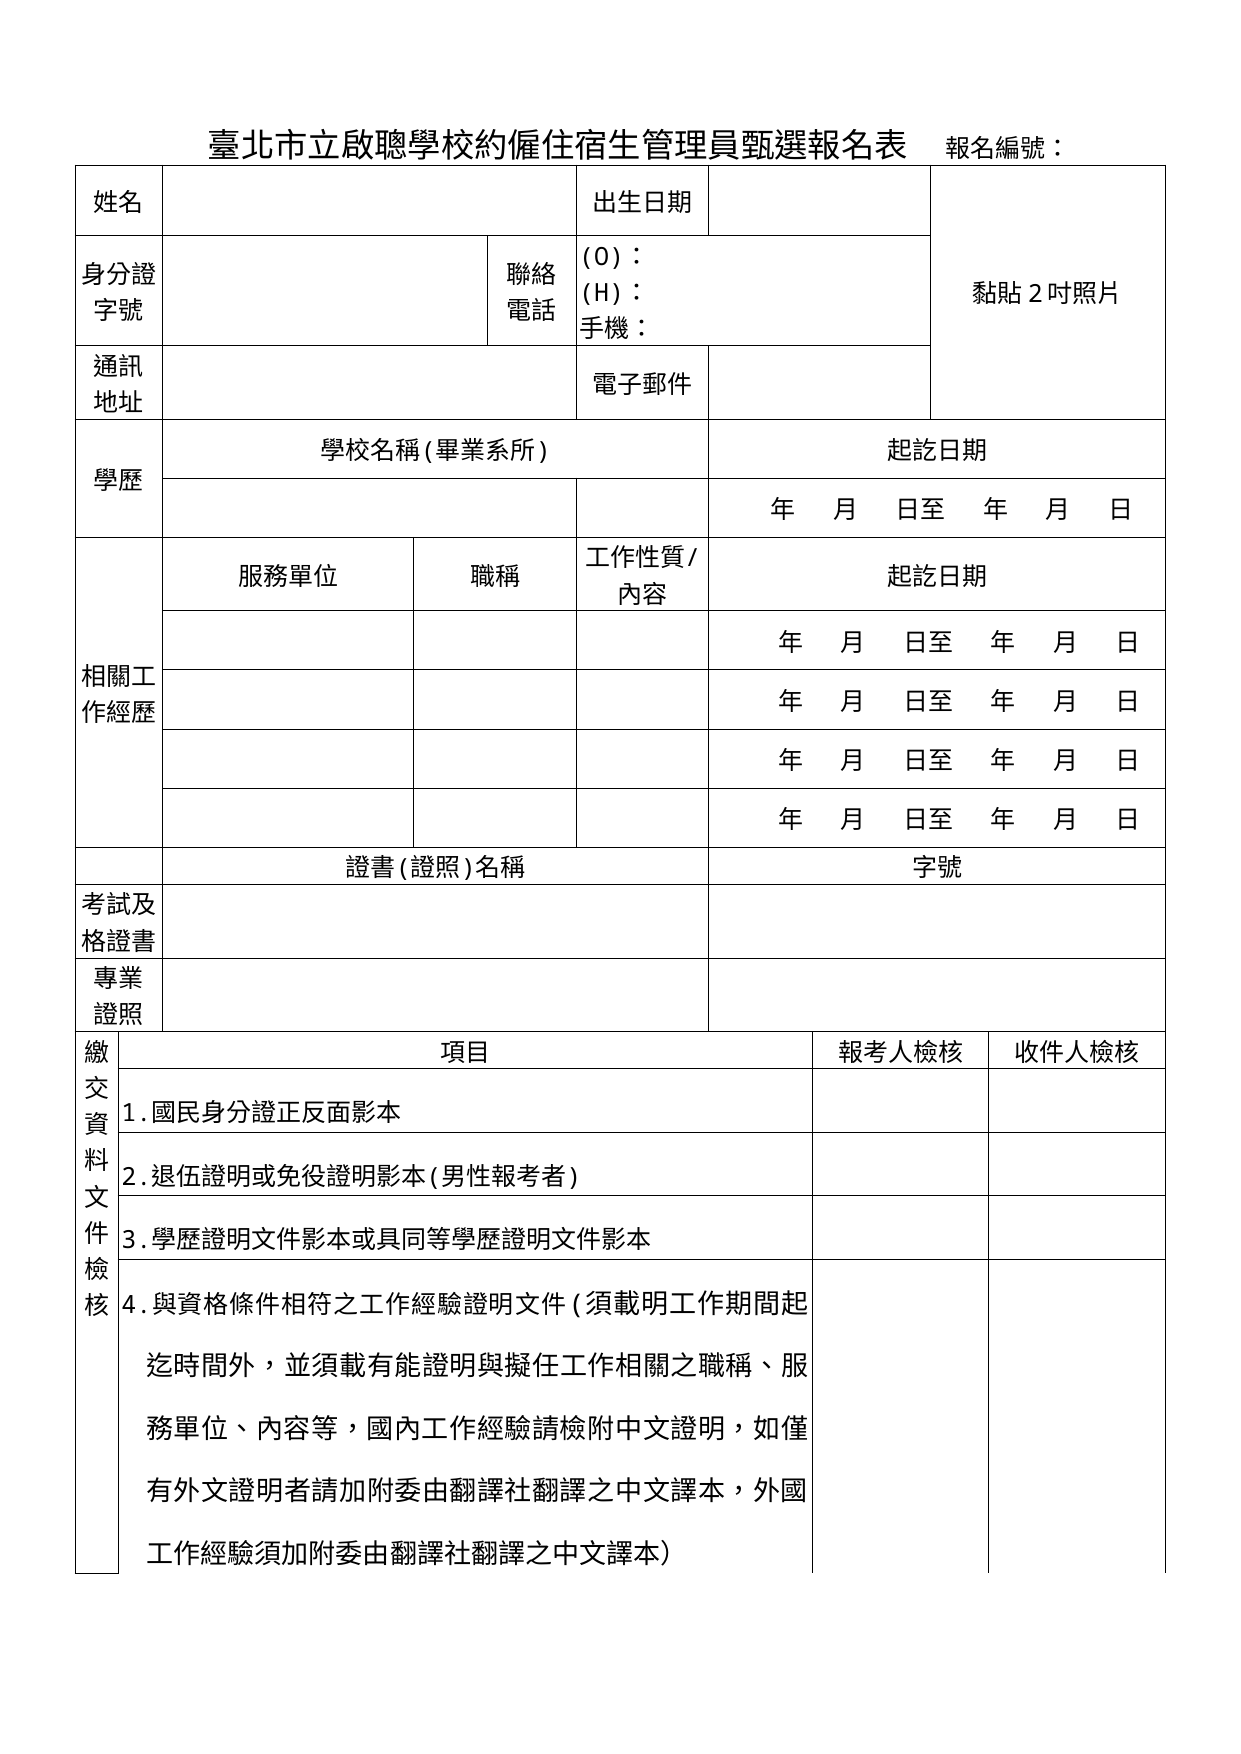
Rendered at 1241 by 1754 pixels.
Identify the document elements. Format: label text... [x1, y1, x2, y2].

table_cell 收件人檢核 [989, 1032, 1165, 1068]
table_cell 年 月 日至 年 月 日 [709, 611, 1165, 669]
table_cell 4.與資格條件相符之工作經驗證明文件(須載明工作期間起迄時間外，並須載有能證明與擬任工作相關之職稱、服務單位、內容等，國內工作經驗請檢附中文證明，如僅有外文證明者請加附委由翻譯社翻譯之中文譯本，外國工作經驗須加附委由翻譯社翻譯之中文譯本） [119, 1260, 812, 1572]
table_cell 年 月 日至 年 月 日 [709, 730, 1165, 787]
table_cell [76, 848, 162, 884]
table_cell [813, 1260, 988, 1572]
table_cell 1.國民身分證正反面影本 [119, 1069, 812, 1132]
table_cell [577, 789, 708, 847]
table_header 出生日期 [577, 166, 708, 235]
table_header [709, 166, 930, 235]
table_cell 學歷 [76, 420, 162, 537]
table_cell [709, 346, 930, 419]
table_cell 繳交資料文件檢核 [76, 1032, 118, 1572]
table_cell [414, 670, 576, 728]
table_cell [577, 670, 708, 728]
table_cell [163, 611, 413, 669]
table_cell [414, 611, 576, 669]
table_cell 學校名稱(畢業系所) [163, 420, 708, 478]
table_cell [709, 959, 1165, 1031]
table_cell 報考人檢核 [813, 1032, 988, 1068]
table_cell 職稱 [414, 538, 576, 610]
table_cell [163, 730, 413, 787]
table_cell [163, 959, 708, 1031]
table_cell [813, 1133, 988, 1195]
table_cell 起訖日期 [709, 538, 1165, 610]
table_cell [163, 236, 487, 345]
table_cell 字號 [709, 848, 1165, 884]
table_cell 考試及格證書 [76, 885, 162, 957]
table_cell 證書(證照)名稱 [163, 848, 708, 884]
table_cell [414, 789, 576, 847]
table_cell [989, 1196, 1165, 1259]
table_cell [577, 730, 708, 787]
table_cell 專業 證照 [76, 959, 162, 1031]
table_cell 項目 [119, 1032, 812, 1068]
table_cell 工作性質/內容 [577, 538, 708, 610]
table_cell 服務單位 [163, 538, 413, 610]
table_cell 通訊 地址 [76, 346, 162, 419]
table_cell 年 月 日至 年 月 日 [709, 789, 1165, 847]
table_cell 年 月 日至 年 月 日 [709, 670, 1165, 728]
table_cell 3.學歷證明文件影本或具同等學歷證明文件影本 [119, 1196, 812, 1259]
table_header [163, 166, 576, 235]
table_cell [163, 479, 576, 537]
table_cell 身分證字號 [76, 236, 162, 345]
text 臺北市立啟聰學校約僱住宿生管理員甄選報名表 報名編號： [168, 127, 1122, 164]
table_cell 電子郵件 [577, 346, 708, 419]
table_header 姓名 [76, 166, 162, 235]
table_cell [813, 1196, 988, 1259]
table_cell [989, 1260, 1165, 1572]
table_cell 相關工作經歷 [76, 538, 162, 847]
table_cell [577, 611, 708, 669]
table_cell 年 月 日至 年 月 日 [709, 479, 1165, 537]
table_cell [989, 1133, 1165, 1195]
table_cell [163, 346, 576, 419]
table_cell [577, 479, 708, 537]
table_cell [813, 1069, 988, 1132]
table_cell 2.退伍證明或免役證明影本(男性報考者) [119, 1133, 812, 1195]
table_cell [163, 885, 708, 957]
table_cell [709, 885, 1165, 957]
table_cell (O)： (H)： 手機： [577, 236, 930, 345]
table_cell 聯絡 電話 [488, 236, 576, 345]
table_cell [989, 1069, 1165, 1132]
table_header 黏貼2吋照片 [931, 166, 1165, 419]
table_cell [163, 789, 413, 847]
table_cell 起訖日期 [709, 420, 1165, 478]
table_cell [163, 670, 413, 728]
table_cell [414, 730, 576, 787]
